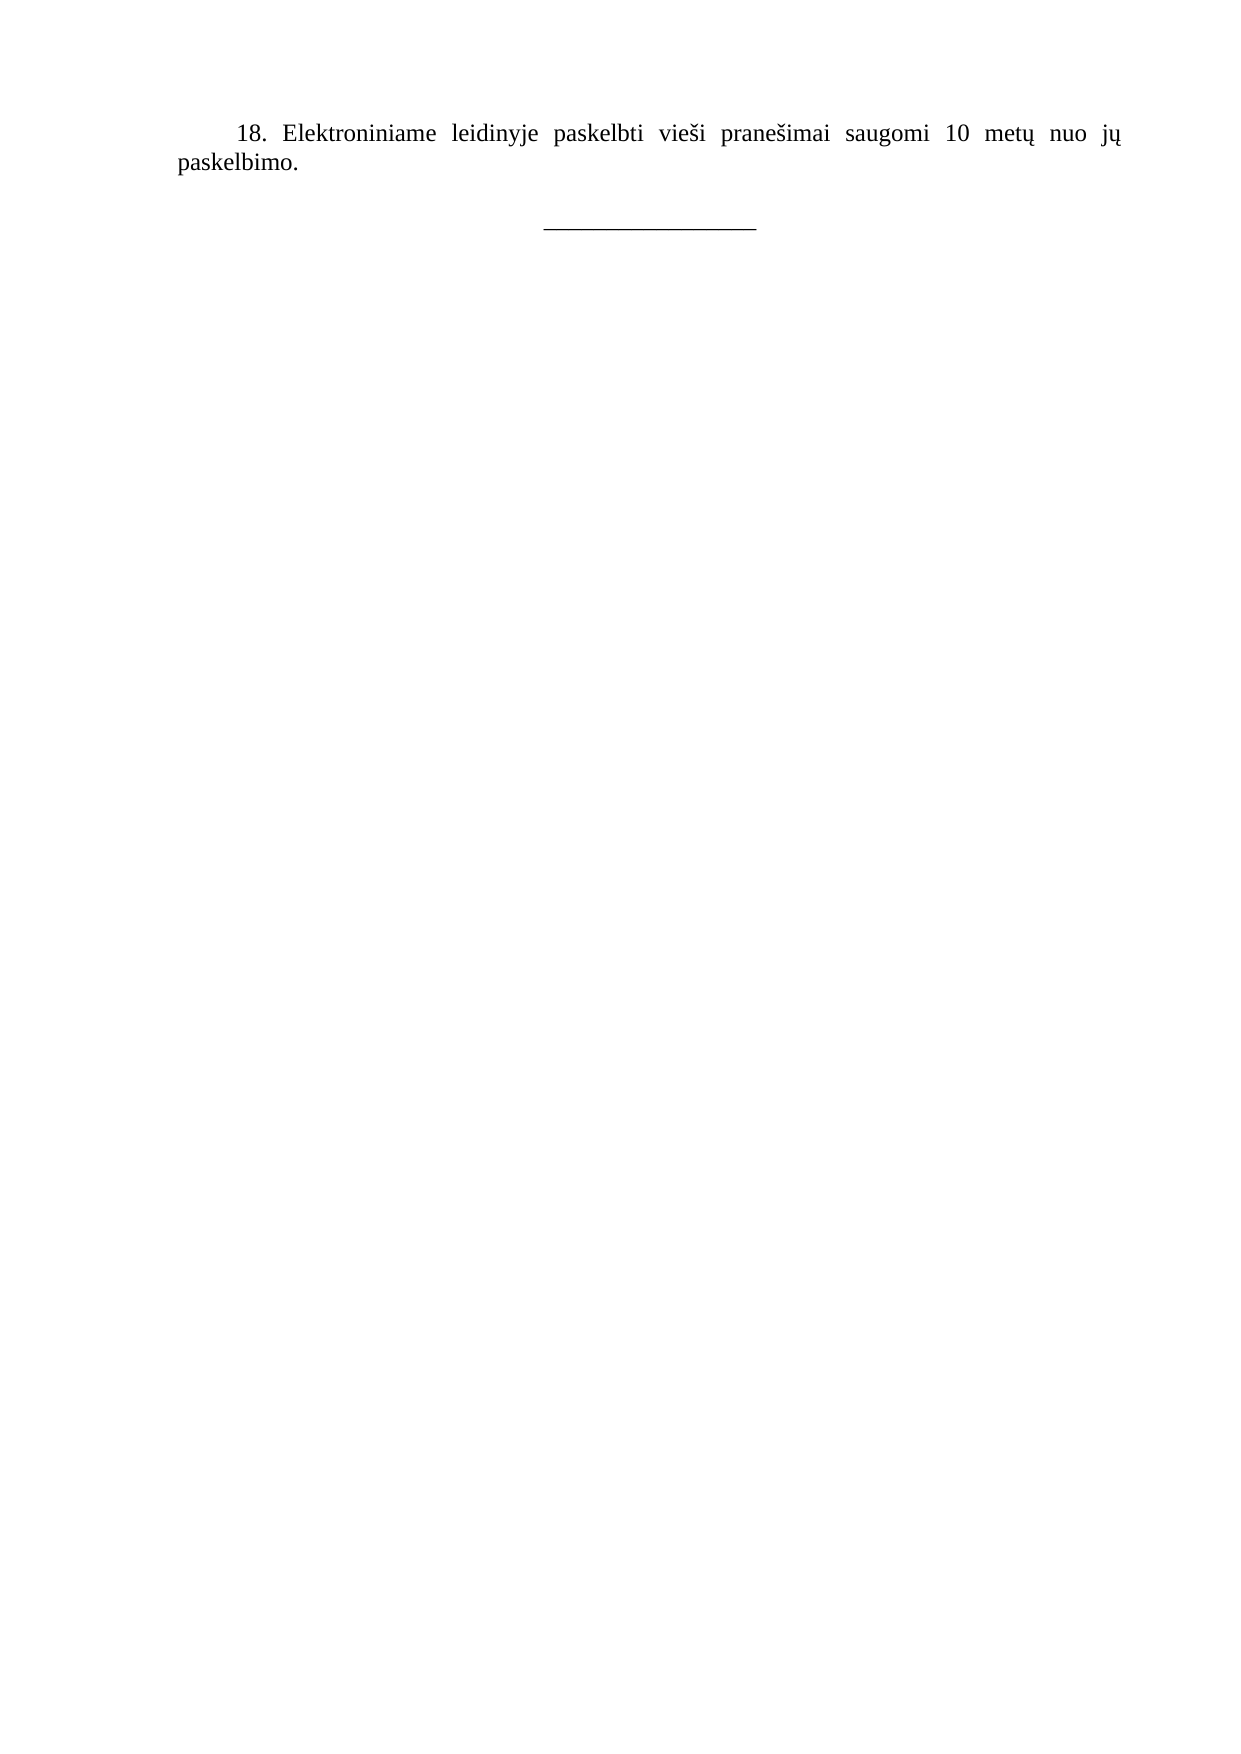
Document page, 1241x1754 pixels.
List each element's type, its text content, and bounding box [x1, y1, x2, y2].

text 18. Elektroniniame leidinyje paskelbti vieši pranešimai saugomi 10 metų nuo jų paskelbimo. [177, 118, 1122, 176]
text _________________ [177, 204, 1122, 233]
